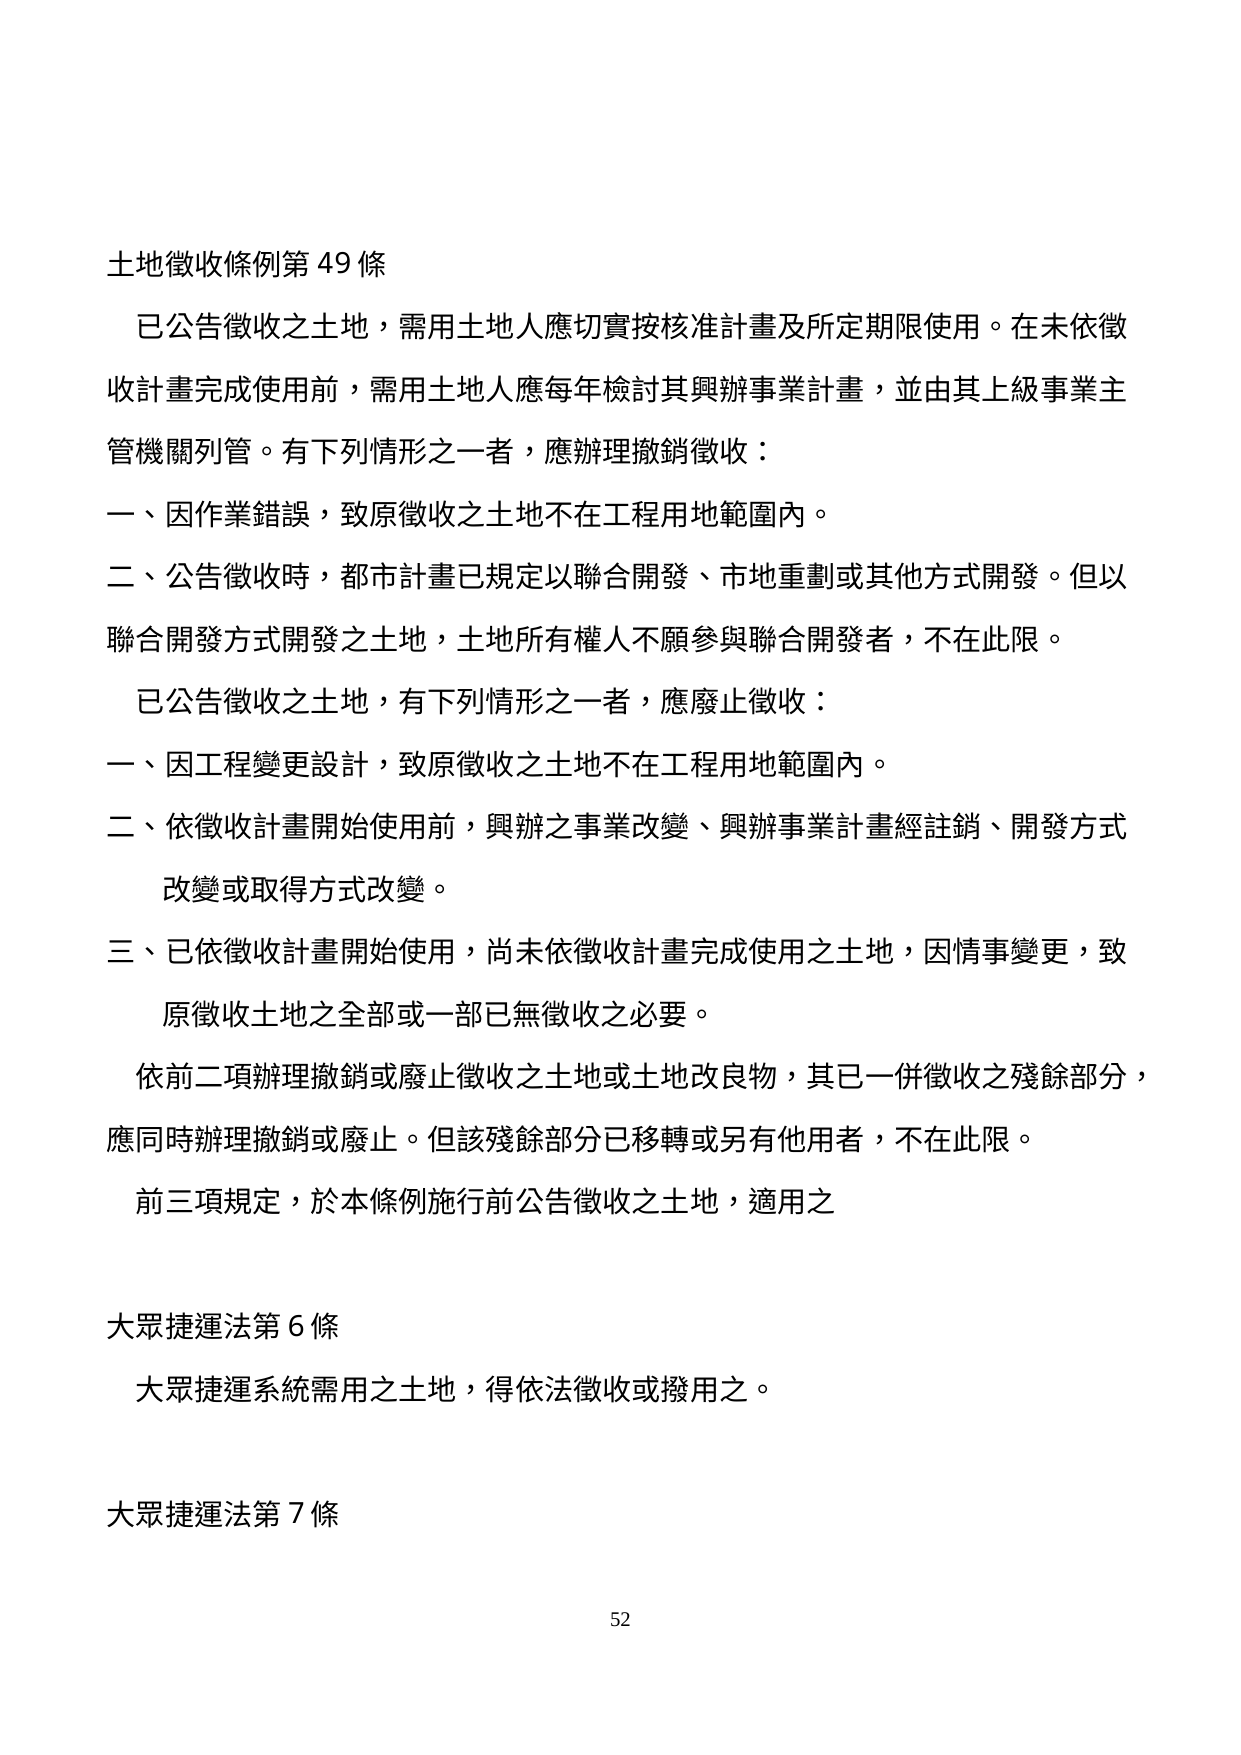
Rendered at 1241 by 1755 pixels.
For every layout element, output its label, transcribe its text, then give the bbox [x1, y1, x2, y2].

text 已公告徵收之土地，需用土地人應切實按核准計畫及所定期限使用。在未依徵收計畫完成使用前，需用土地人應每年檢討其興辦事業計畫，並由其上級事業主管機關列管。有下列情形之一者，應辦理撤銷徵收： [106, 283, 1134, 471]
text 一、因工程變更設計，致原徵收之土地不在工程用地範圍內。 [106, 721, 1134, 783]
text 大眾捷運法第7條 [106, 1471, 1134, 1533]
text 二、依徵收計畫開始使用前，興辦之事業改變、興辦事業計畫經註銷、開發方式改變或取得方式改變。 [106, 783, 1134, 908]
text 已公告徵收之土地，有下列情形之一者，應廢止徵收： [106, 658, 1134, 721]
text 三、已依徵收計畫開始使用，尚未依徵收計畫完成使用之土地，因情事變更，致原徵收土地之全部或一部已無徵收之必要。 [106, 908, 1134, 1033]
text 一、因作業錯誤，致原徵收之土地不在工程用地範圍內。 [106, 471, 1134, 533]
text 依前二項辦理撤銷或廢止徵收之土地或土地改良物，其已一併徵收之殘餘部分，應同時辦理撤銷或廢止。但該殘餘部分已移轉或另有他用者，不在此限。 [106, 1033, 1134, 1158]
text 大眾捷運法第6條 [106, 1283, 1134, 1346]
text 二、公告徵收時，都市計畫已規定以聯合開發、市地重劃或其他方式開發。但以聯合開發方式開發之土地，土地所有權人不願參與聯合開發者，不在此限。 [106, 533, 1134, 658]
text 土地徵收條例第49條 [106, 221, 1134, 283]
text 大眾捷運系統需用之土地，得依法徵收或撥用之。 [106, 1346, 1134, 1408]
text 前三項規定，於本條例施行前公告徵收之土地，適用之 [106, 1158, 1134, 1221]
